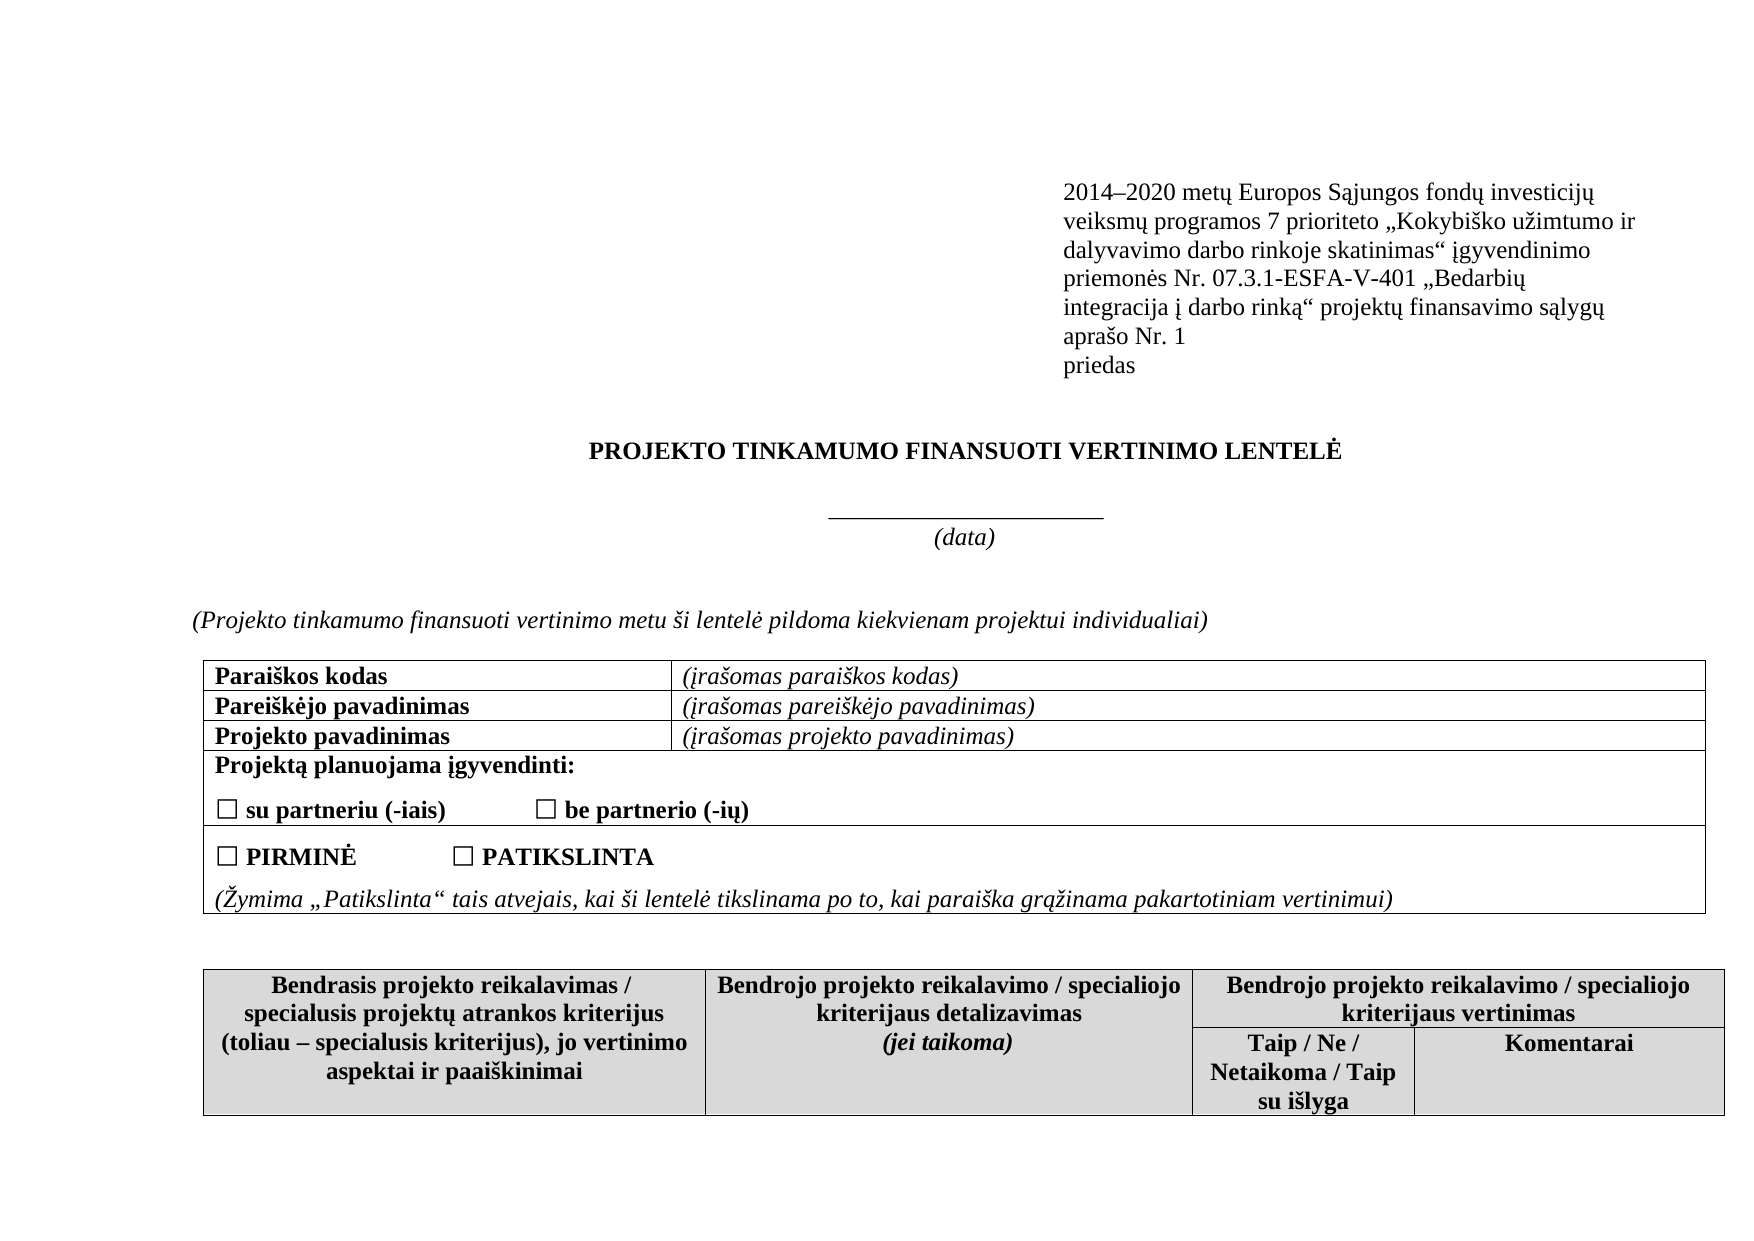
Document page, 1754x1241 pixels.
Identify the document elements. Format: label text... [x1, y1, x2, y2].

table_header (įrašomas paraiškos kodas) [672, 661, 1705, 690]
text veiksmų programos 7 prioriteto „Kokybiško užimtumo ir [1063, 206, 1683, 235]
table_cell Komentarai [1415, 1028, 1724, 1114]
table_cell Taip / Ne / Netaikoma / Taip su išlyga [1193, 1028, 1414, 1114]
text ______________________ [177, 493, 1683, 522]
text priemonės Nr. 07.3.1-ESFA-V-401 „Bedarbių [1063, 263, 1683, 292]
table_header Bendrasis projekto reikalavimas / specialusis projektų atrankos kriterijus (toliau – specialusis kriterijus), jo vertinimo aspektai ir paaiškinimai [204, 970, 705, 1114]
table_header Bendrojo projekto reikalavimo / specialiojo kriterijaus detalizavimas (jei taikoma) [706, 970, 1192, 1114]
table_cell Pareiškėjo pavadinimas [204, 691, 671, 720]
text (Projekto tinkamumo finansuoti vertinimo metu ši lentelė pildoma kiekvienam projektui individualiai) [177, 606, 1683, 634]
table_header Paraiškos kodas [204, 661, 671, 690]
table_cell ⬜ PIRMINĖ ⬜ PATIKSLINTA (Žymima „Patikslinta“ tais atvejais, kai ši lentelė tikslinama po to, kai paraiška grąžinama pakartotiniam vertinimui) [204, 826, 1705, 913]
table_cell Projektą planuojama įgyvendinti: ⬜ su partneriu (-iais) ⬜ be partnerio (-ių) [204, 751, 1705, 825]
text priedas [1063, 350, 1683, 378]
text dalyvavimo darbo rinkoje skatinimas“ įgyvendinimo [1063, 235, 1683, 263]
text aprašo Nr. 1 [1063, 321, 1683, 350]
table_cell Projekto pavadinimas [204, 721, 671, 749]
table_header Bendrojo projekto reikalavimo / specialiojo kriterijaus vertinimas [1193, 970, 1724, 1027]
text integracija į darbo rinką“ projektų finansavimo sąlygų [1063, 292, 1683, 321]
table_cell (įrašomas projekto pavadinimas) [672, 721, 1705, 749]
table_cell (įrašomas pareiškėjo pavadinimas) [672, 691, 1705, 720]
text (data) [177, 522, 1683, 551]
text PROJEKTO TINKAMUMO FINANSUOTI VERTINIMO LENTELĖ [177, 436, 1683, 465]
text 2014–2020 metų Europos Sąjungos fondų investicijų [1063, 177, 1683, 206]
